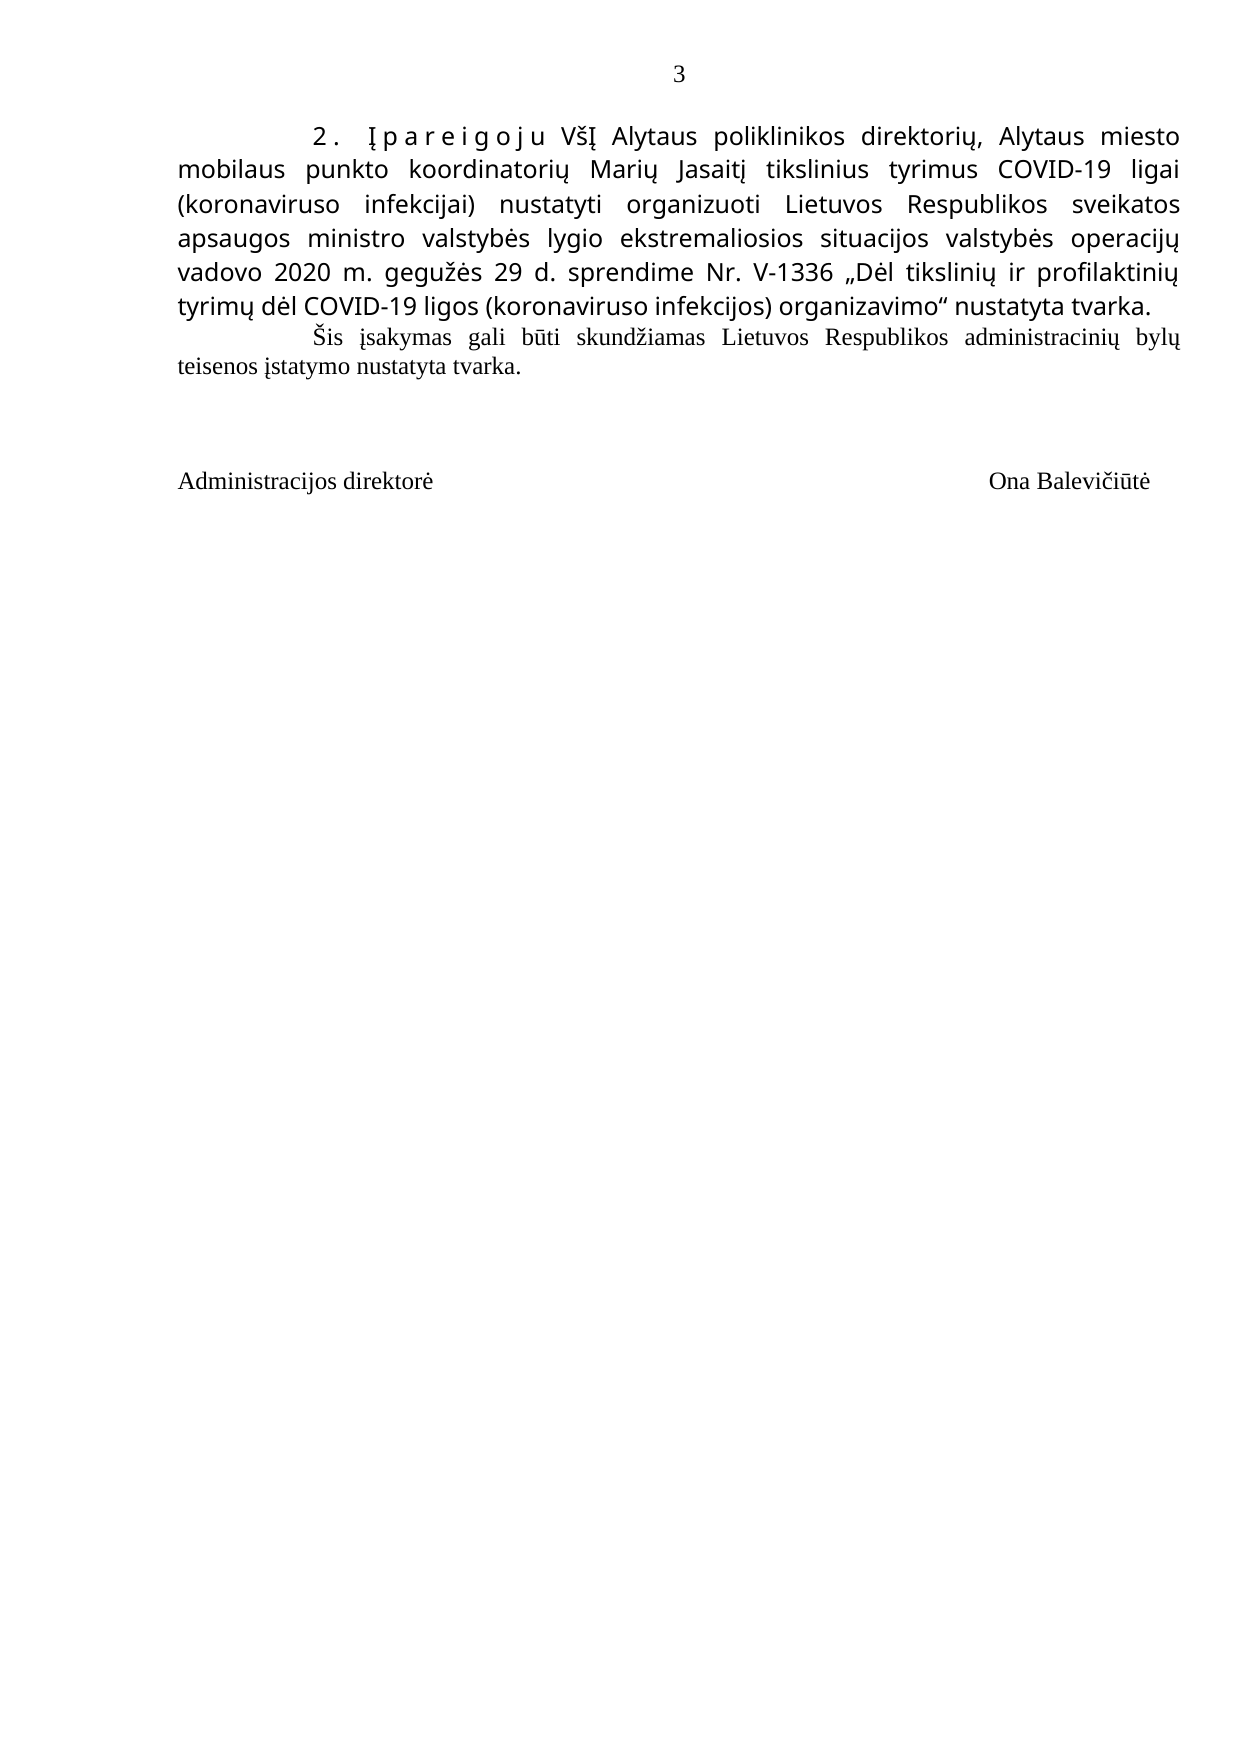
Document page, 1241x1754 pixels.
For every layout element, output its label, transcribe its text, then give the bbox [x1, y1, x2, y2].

text Šis įsakymas gali būti skundžiamas Lietuvos Respublikos administracinių bylų teisenos įstatymo nustatyta tvarka. [177, 322, 1181, 380]
text Administracijos direktorė Ona Balevičiūtė [177, 466, 1181, 495]
text 2. Įpareigoju VšĮ Alytaus poliklinikos direktorių, Alytaus miesto mobilaus punkto koordinatorių Marių Jasaitį tikslinius tyrimus COVID-19 ligai (koronaviruso infekcijai) nustatyti organizuoti Lietuvos Respublikos sveikatos apsaugos ministro valstybės lygio ekstremaliosios situacijos valstybės operacijų vadovo 2020 m. gegužės 29 d. sprendime Nr. V-1336 „Dėl tikslinių ir profilaktinių tyrimų dėl COVID-19 ligos (koronaviruso infekcijos) organizavimo“ nustatyta tvarka. [177, 118, 1181, 322]
